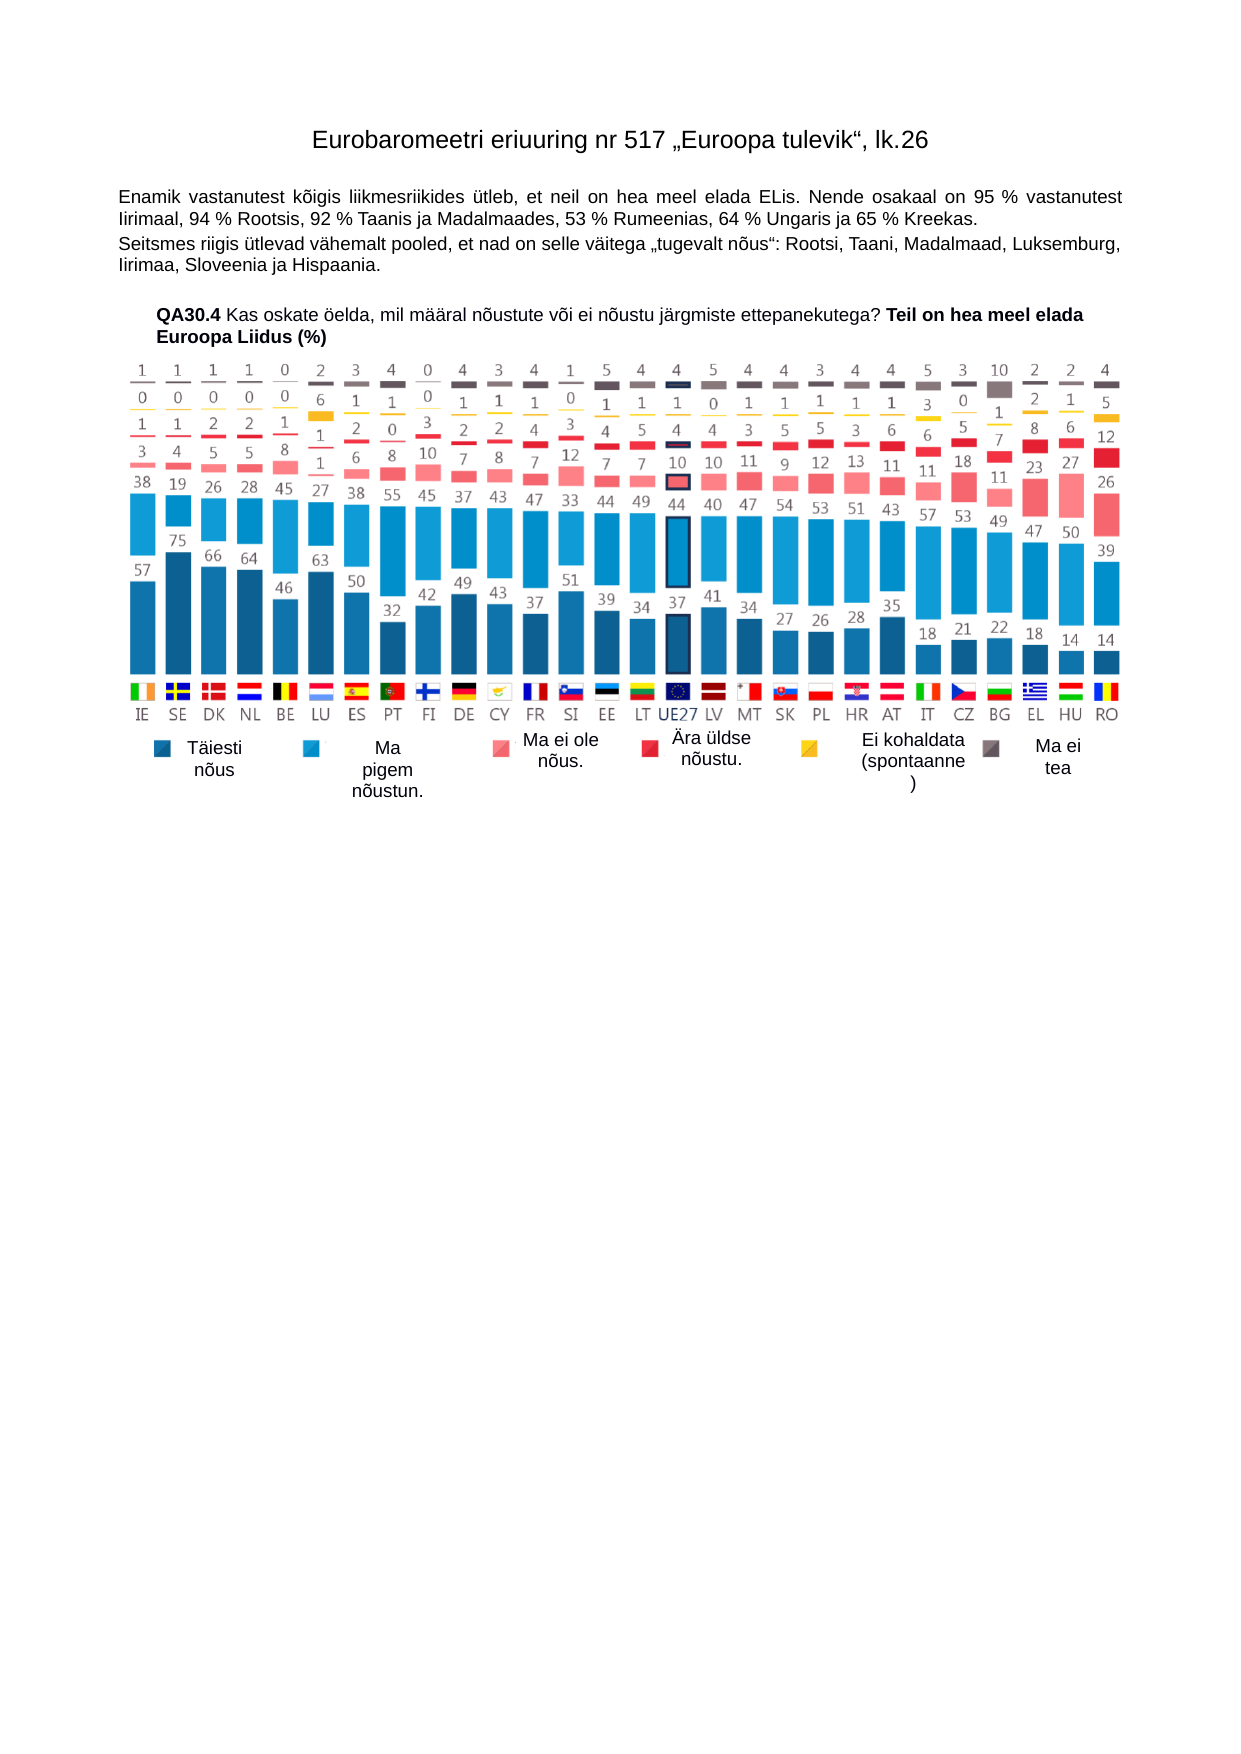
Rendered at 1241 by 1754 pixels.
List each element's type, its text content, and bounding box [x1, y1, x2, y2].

picture [150, 724, 1101, 787]
picture [118, 360, 1124, 723]
text Enamik vastanutest kõigis liikmesriikides ütleb, et neil on hea meel elada ELis. Nende osakaal on 95 % vastanutest Iirimaal, 94 % Rootsis, 92 % Taanis ja Madalmaades, 53 % Rumeenias, 64 % Ungaris ja 65 % Kreekas. [118, 186, 1122, 229]
text Seitsmes riigis ütlevad vähemalt pooled, et nad on selle väitega „tugevalt nõus“: Rootsi, Taani, Madalmaad, Luksemburg, Iirimaa, Sloveenia ja Hispaania. [118, 232, 1122, 276]
